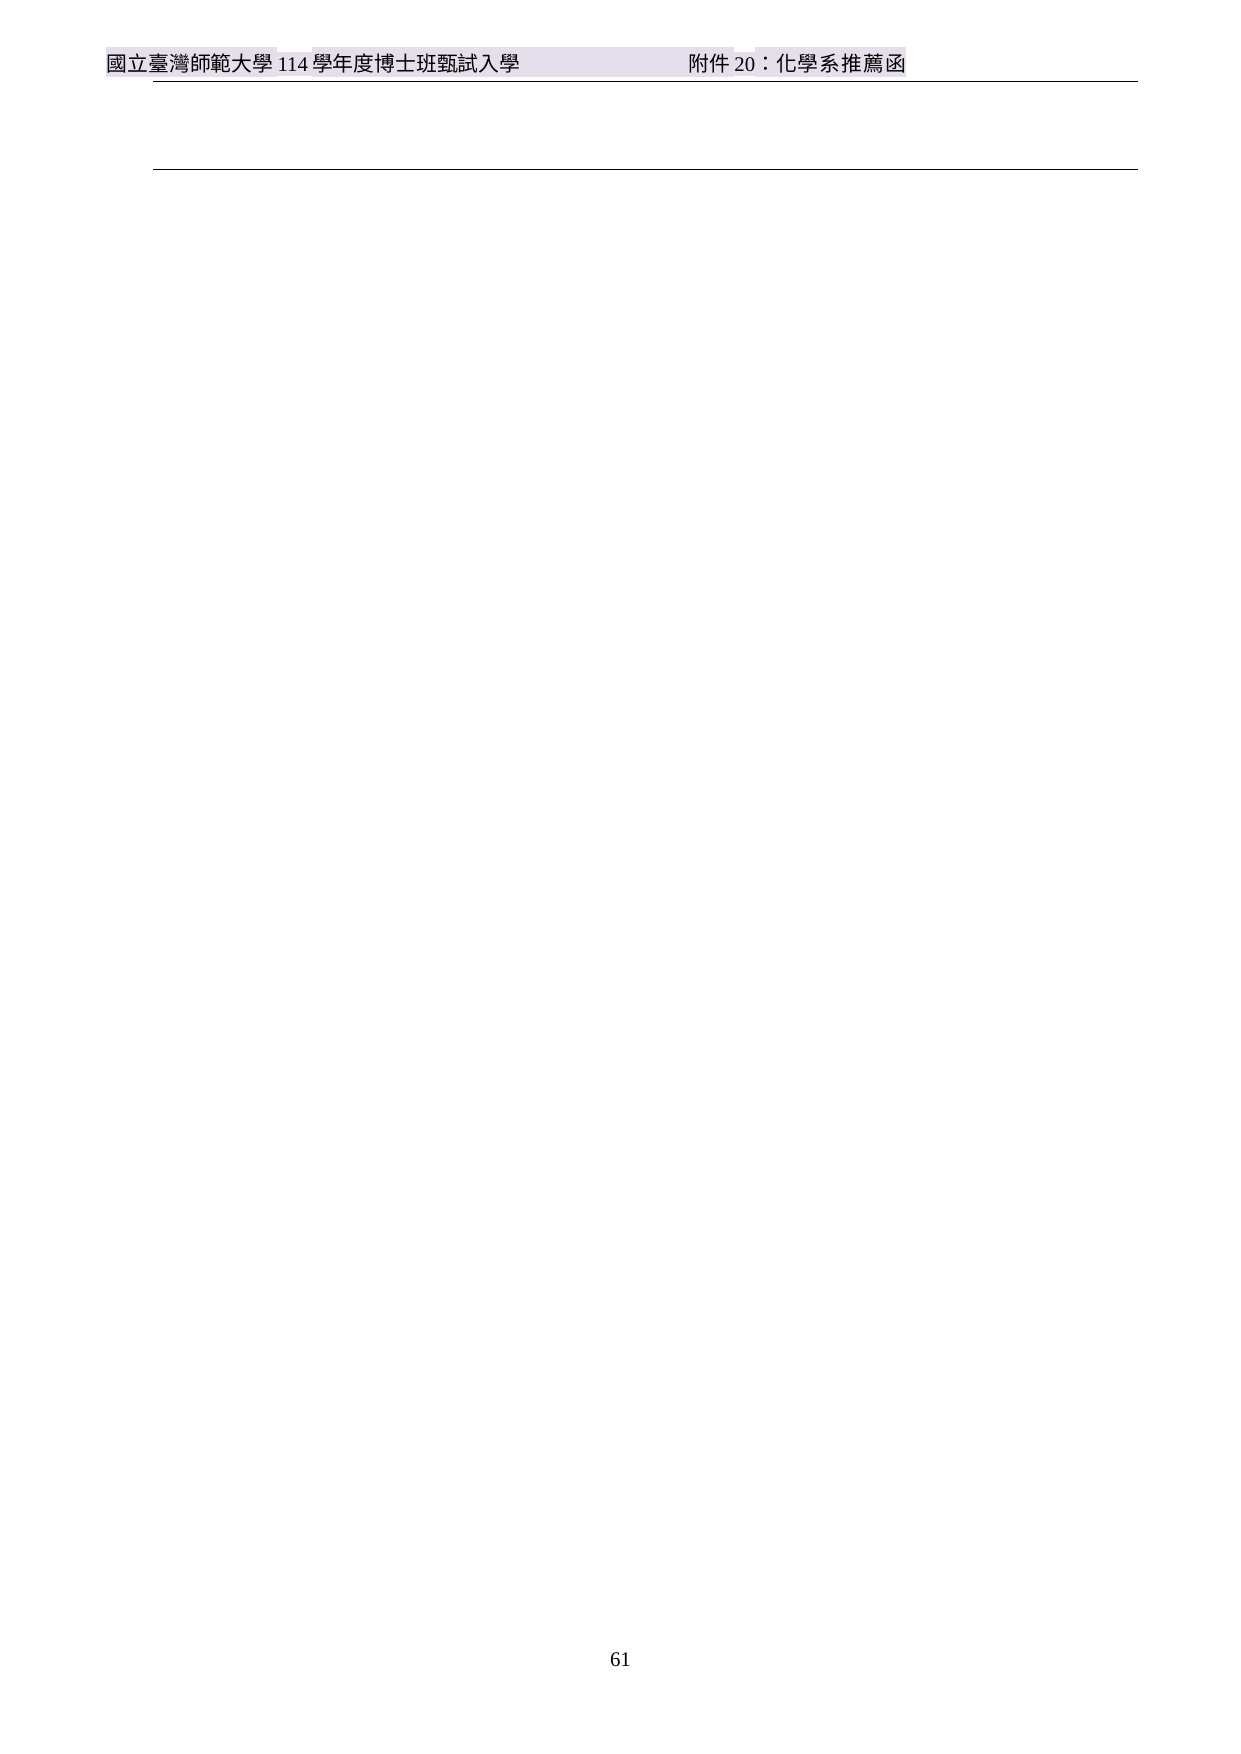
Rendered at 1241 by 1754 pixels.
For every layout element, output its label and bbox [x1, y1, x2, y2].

table_cell [153, 82, 1137, 169]
